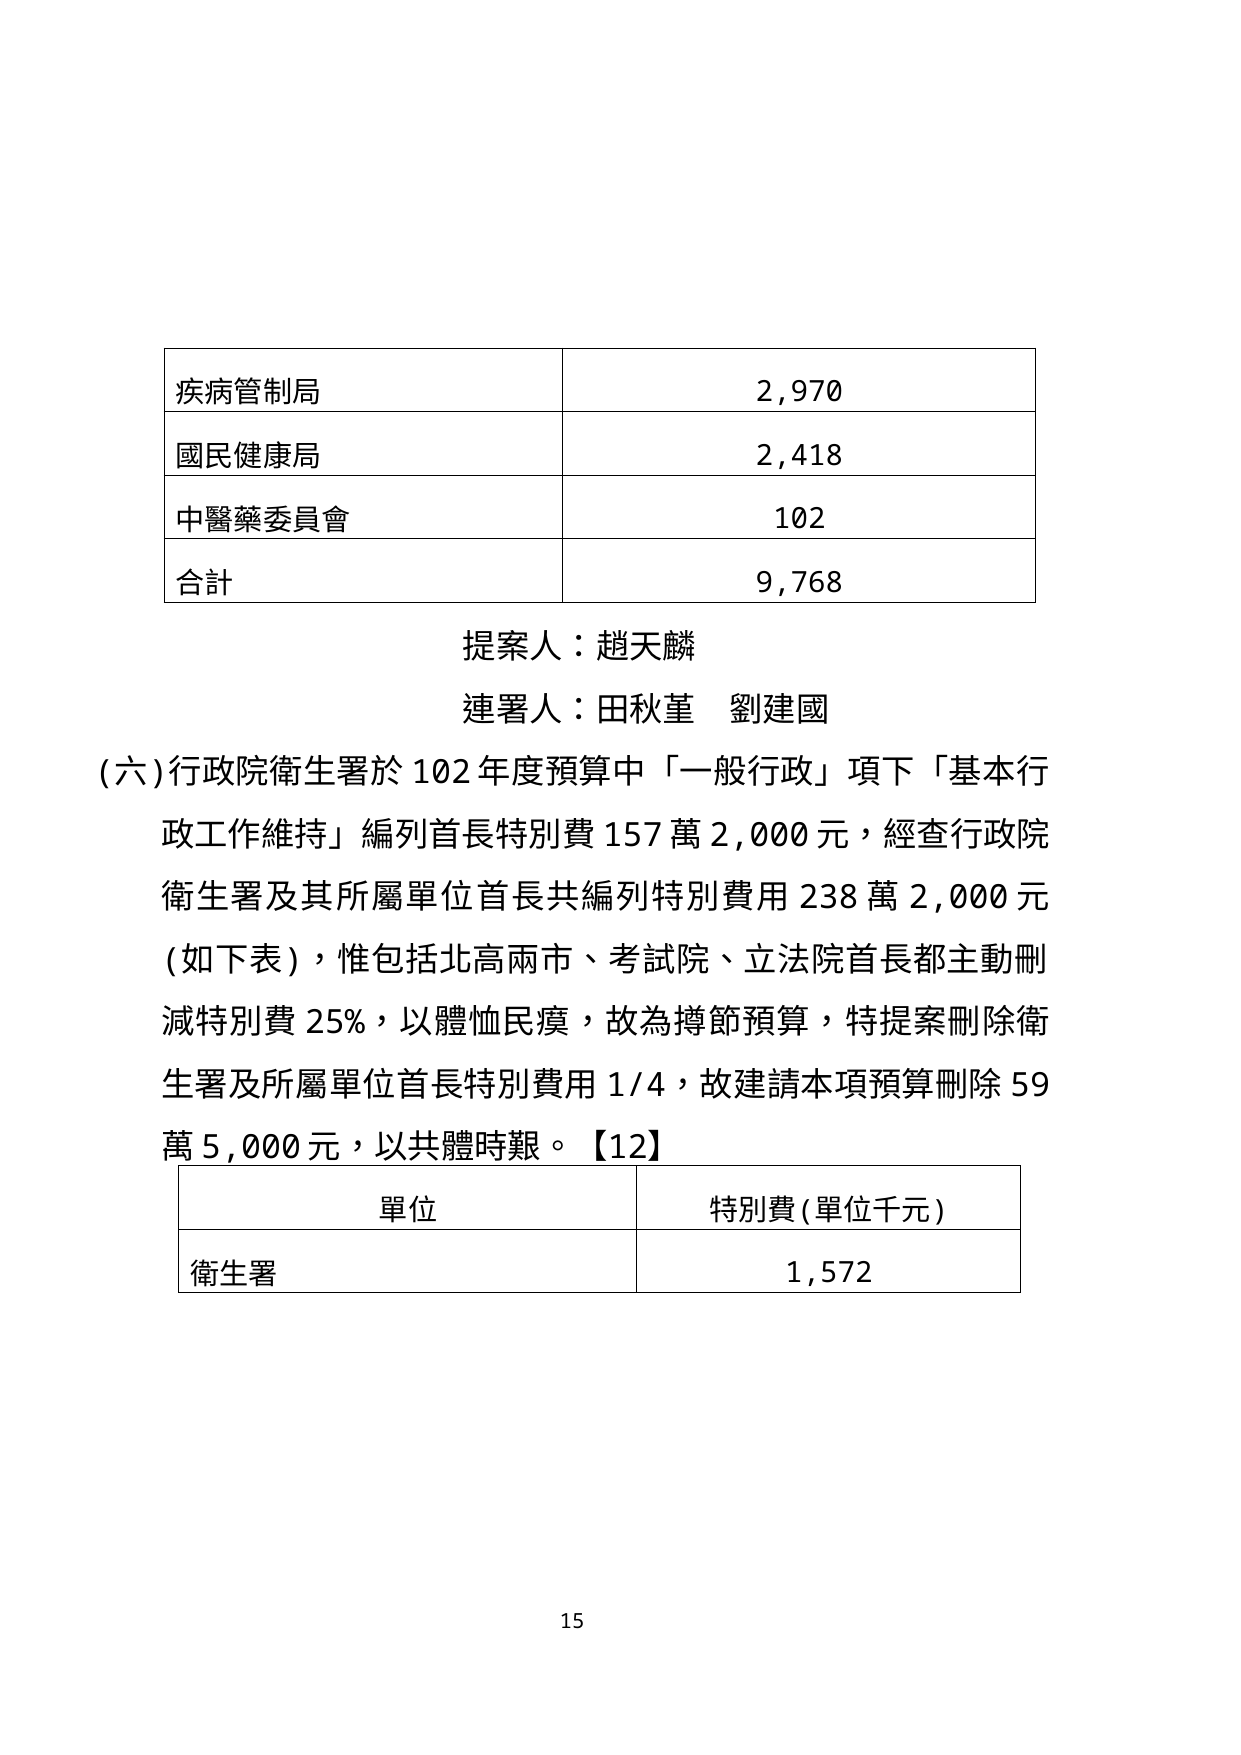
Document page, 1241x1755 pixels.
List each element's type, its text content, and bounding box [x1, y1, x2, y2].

table_cell 1,572 [637, 1230, 1020, 1292]
table_cell 2,970 [563, 349, 1035, 411]
text 連署人：田秋堇 劉建國 [94, 665, 1050, 728]
table_cell 衛生署 [179, 1230, 636, 1292]
table_header 單位 [179, 1166, 636, 1229]
text 提案人：趙天麟 [94, 603, 1050, 665]
table_cell 中醫藥委員會 [165, 476, 562, 538]
table_header 特別費(單位千元) [637, 1166, 1020, 1229]
table_cell 合計 [165, 539, 562, 602]
table_cell 2,418 [563, 412, 1035, 474]
table_cell 102 [563, 476, 1035, 538]
table_cell 疾病管制局 [165, 349, 562, 411]
table_cell 國民健康局 [165, 412, 562, 474]
table_cell 9,768 [563, 539, 1035, 602]
text (六)行政院衛生署於102年度預算中「一般行政」項下「基本行政工作維持」編列首長特別費157萬2,000元，經查行政院衛生署及其所屬單位首長共編列特別費用238萬2,000元(如下表)，惟包括北高兩市、考試院、立法院首長都主動刪減特別費25%，以體恤民瘼，故為撙節預算，特提案刪除衛生署及所屬單位首長特別費用1/4，故建請本項預算刪除59萬5,000元，以共體時艱。【12】 [94, 728, 1050, 1165]
